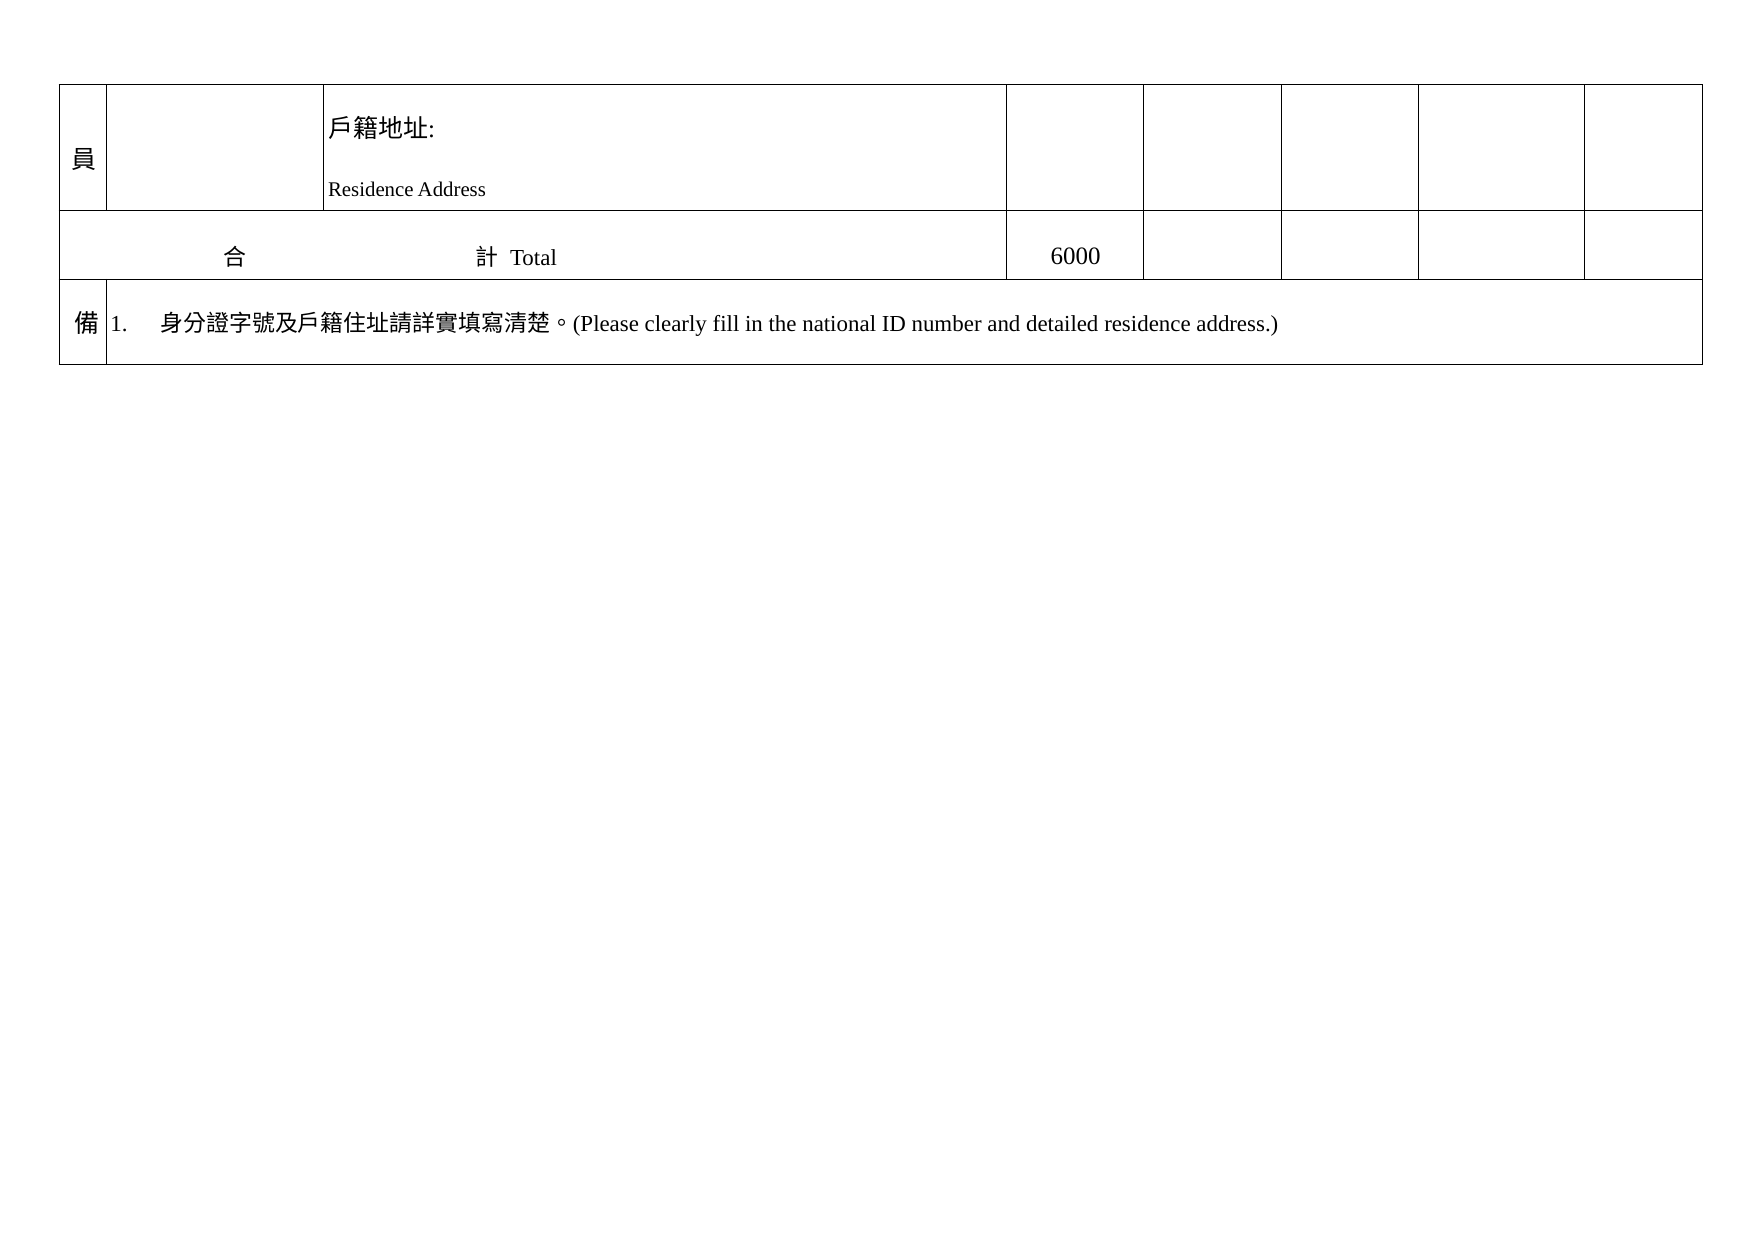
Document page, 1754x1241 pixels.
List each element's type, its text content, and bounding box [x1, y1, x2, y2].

table_cell [1585, 85, 1702, 210]
table_cell [1419, 211, 1584, 279]
table_cell 員 [60, 85, 106, 210]
table_cell [1007, 85, 1143, 210]
table_cell [1144, 211, 1281, 279]
table_cell 備註 [60, 280, 106, 364]
table_cell [1144, 85, 1281, 210]
table_cell 6000 [1007, 211, 1143, 279]
table_cell 合計 Total [60, 211, 1006, 279]
table_cell 身分證字號及戶籍住址請詳實填寫清楚。(Please clearly fill in the national ID number and detailed residence address.) 初次申請附上身分證影本及轉帳號。(First-time applicants, please attach a copy of national ID or ARC and bank/post office account.) [107, 280, 1702, 364]
table_cell 戶籍地址: Residence Address [324, 85, 1006, 210]
table_cell [1419, 85, 1584, 210]
table_cell [1282, 211, 1418, 279]
table_cell [1282, 85, 1418, 210]
table_cell [107, 85, 323, 210]
table_cell [1585, 211, 1702, 279]
